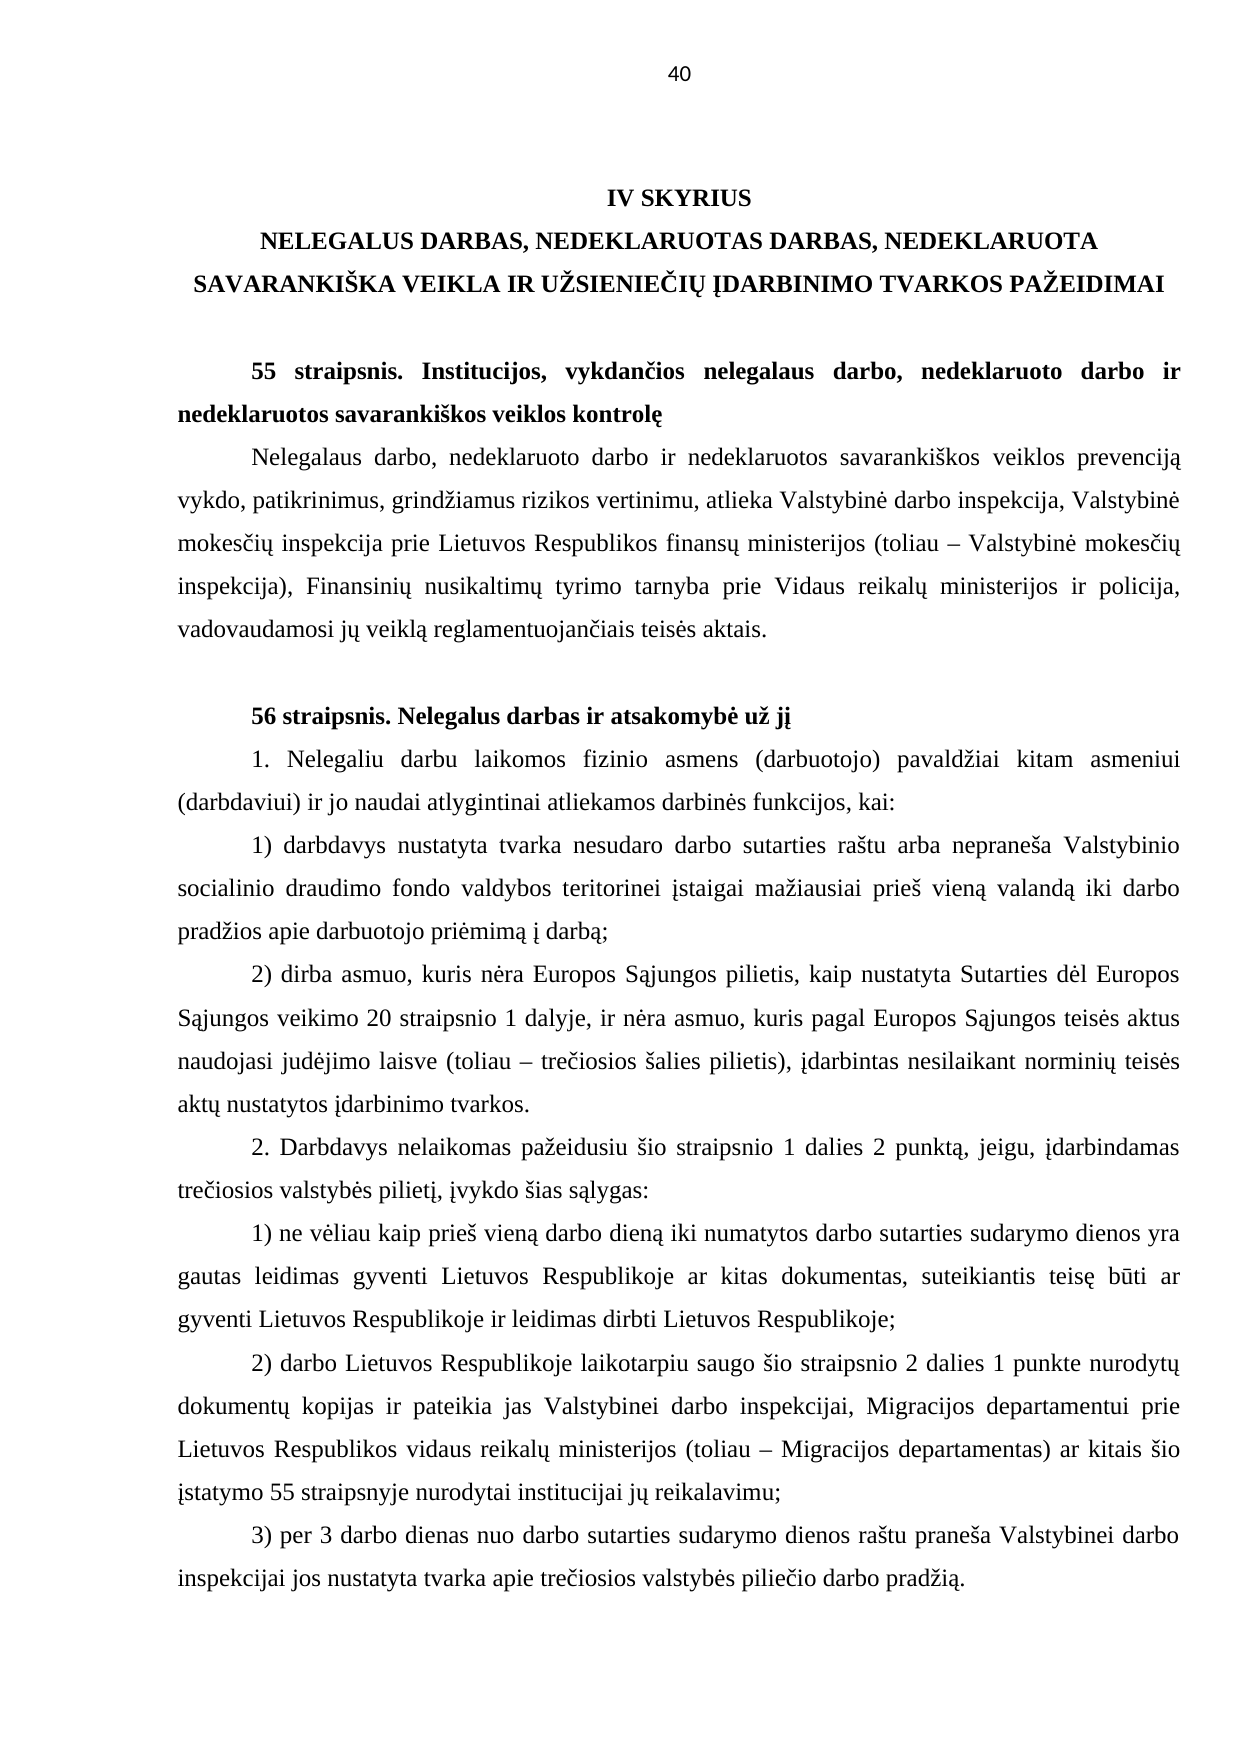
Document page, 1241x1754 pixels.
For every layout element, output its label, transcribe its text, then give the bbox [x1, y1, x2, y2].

text 1) ne vėliau kaip prieš vieną darbo dieną iki numatytos darbo sutarties sudarymo dienos yra gautas leidimas gyventi Lietuvos Respublikoje ar kitas dokumentas, suteikiantis teisę būti ar gyventi Lietuvos Respublikoje ir leidimas dirbti Lietuvos Respublikoje; [177, 1218, 1181, 1333]
text 55 straipsnis. Institucijos, vykdančios nelegalaus darbo, nedeklaruoto darbo ir nedeklaruotos savarankiškos veiklos kontrolę [177, 356, 1181, 428]
text 2) darbo Lietuvos Respublikoje laikotarpiu saugo šio straipsnio 2 dalies 1 punkte nurodytų dokumentų kopijas ir pateikia jas Valstybinei darbo inspekcijai, Migracijos departamentui prie Lietuvos Respublikos vidaus reikalų ministerijos (toliau – Migracijos departamentas) ar kitais šio įstatymo 55 straipsnyje nurodytai institucijai jų reikalavimu; [177, 1348, 1181, 1506]
text IV SKYRIUS [177, 183, 1181, 212]
text 1. Nelegaliu darbu laikomos fizinio asmens (darbuotojo) pavaldžiai kitam asmeniui (darbdaviui) ir jo naudai atlygintinai atliekamos darbinės funkcijos, kai: [177, 744, 1181, 816]
text NELEGALUS DARBAS, NEDEKLARUOTAS DARBAS, NEDEKLARUOTA SAVARANKIŠKA VEIKLA IR UŽSIENIEČIŲ ĮDARBINIMO TVARKOS PAŽEIDIMAI [177, 226, 1181, 298]
text 1) darbdavys nustatyta tvarka nesudaro darbo sutarties raštu arba nepraneša Valstybinio socialinio draudimo fondo valdybos teritorinei įstaigai mažiausiai prieš vieną valandą iki darbo pradžios apie darbuotojo priėmimą į darbą; [177, 830, 1181, 945]
text Nelegalaus darbo, nedeklaruoto darbo ir nedeklaruotos savarankiškos veiklos prevenciją vykdo, patikrinimus, grindžiamus rizikos vertinimu, atlieka Valstybinė darbo inspekcija, Valstybinė mokesčių inspekcija prie Lietuvos Respublikos finansų ministerijos (toliau – Valstybinė mokesčių inspekcija), Finansinių nusikaltimų tyrimo tarnyba prie Vidaus reikalų ministerijos ir policija, vadovaudamosi jų veiklą reglamentuojančiais teisės aktais. [177, 442, 1181, 643]
text 3) per 3 darbo dienas nuo darbo sutarties sudarymo dienos raštu praneša Valstybinei darbo inspekcijai jos nustatyta tvarka apie trečiosios valstybės piliečio darbo pradžią. [177, 1520, 1181, 1592]
text 2. Darbdavys nelaikomas pažeidusiu šio straipsnio 1 dalies 2 punktą, jeigu, įdarbindamas trečiosios valstybės pilietį, įvykdo šias sąlygas: [177, 1132, 1181, 1204]
text 56 straipsnis. Nelegalus darbas ir atsakomybė už jį [177, 701, 1181, 729]
text 2) dirba asmuo, kuris nėra Europos Sąjungos pilietis, kaip nustatyta Sutarties dėl Europos Sąjungos veikimo 20 straipsnio 1 dalyje, ir nėra asmuo, kuris pagal Europos Sąjungos teisės aktus naudojasi judėjimo laisve (toliau – trečiosios šalies pilietis), įdarbintas nesilaikant norminių teisės aktų nustatytos įdarbinimo tvarkos. [177, 959, 1181, 1118]
